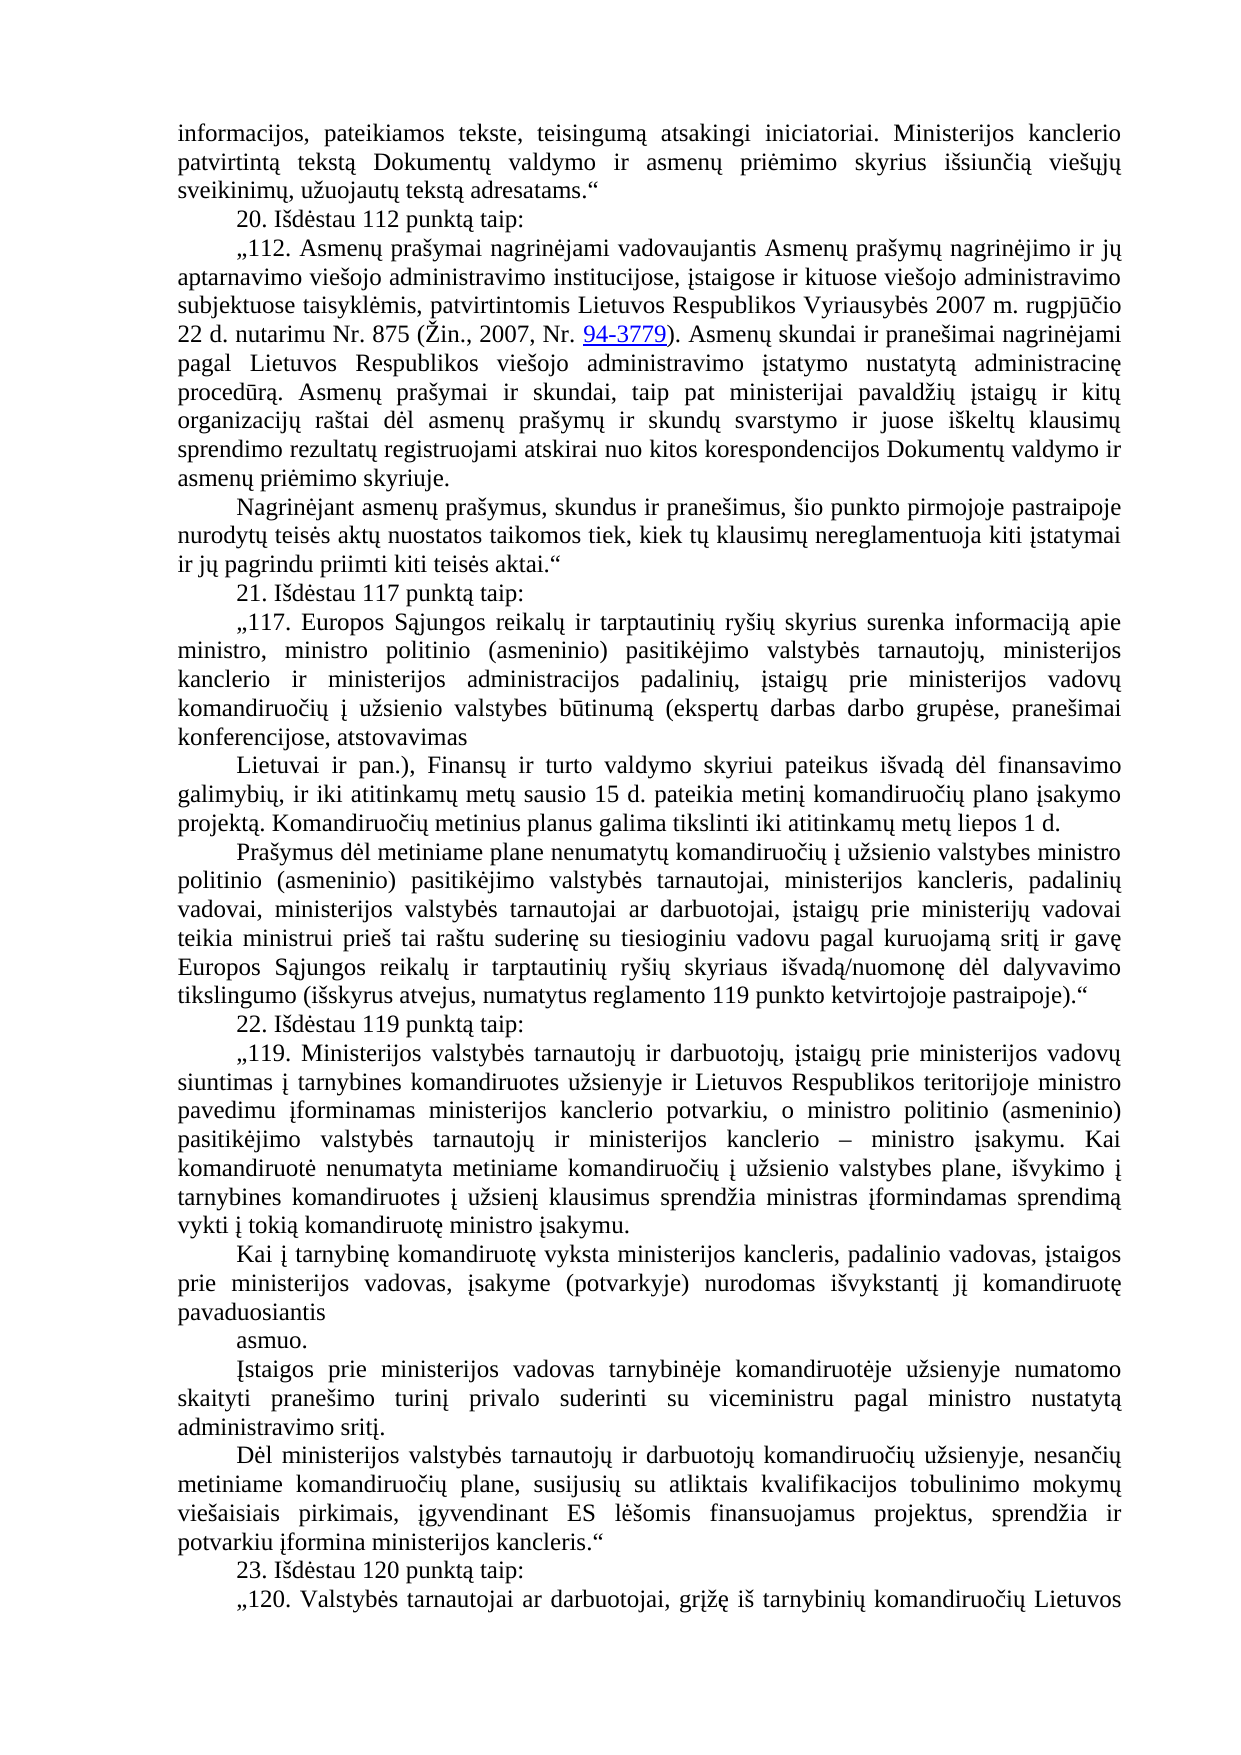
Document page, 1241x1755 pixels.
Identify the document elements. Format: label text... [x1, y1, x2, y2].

text asmuo. [177, 1326, 1122, 1354]
text Nagrinėjant asmenų prašymus, skundus ir pranešimus, šio punkto pirmojoje pastraipoje nurodytų teisės aktų nuostatos taikomos tiek, kiek tų klausimų nereglamentuoja kiti įstatymai ir jų pagrindu priimti kiti teisės aktai.“ [177, 492, 1122, 578]
text Įstaigos prie ministerijos vadovas tarnybinėje komandiruotėje užsienyje numatomo skaityti pranešimo turinį privalo suderinti su viceministru pagal ministro nustatytą administravimo sritį. [177, 1354, 1122, 1441]
text „119. Ministerijos valstybės tarnautojų ir darbuotojų, įstaigų prie ministerijos vadovų siuntimas į tarnybines komandiruotes užsienyje ir Lietuvos Respublikos teritorijoje ministro pavedimu įforminamas ministerijos kanclerio potvarkiu, o ministro politinio (asmeninio) pasitikėjimo valstybės tarnautojų ir ministerijos kanclerio – ministro įsakymu. Kai komandiruotė nenumatyta metiniame komandiruočių į užsienio valstybes plane, išvykimo į tarnybines komandiruotes į užsienį klausimus sprendžia ministras įformindamas sprendimą vykti į tokią komandiruotę ministro įsakymu. [177, 1038, 1122, 1239]
text Prašymus dėl metiniame plane nenumatytų komandiruočių į užsienio valstybes ministro politinio (asmeninio) pasitikėjimo valstybės tarnautojai, ministerijos kancleris, padalinių vadovai, ministerijos valstybės tarnautojai ar darbuotojai, įstaigų prie ministerijų vadovai teikia ministrui prieš tai raštu suderinę su tiesioginiu vadovu pagal kuruojamą sritį ir gavę Europos Sąjungos reikalų ir tarptautinių ryšių skyriaus išvadą/nuomonę dėl dalyvavimo tikslingumo (išskyrus atvejus, numatytus reglamento 119 punkto ketvirtojoje pastraipoje).“ [177, 837, 1122, 1009]
text 21. Išdėstau 117 punktą taip: [177, 578, 1122, 607]
text 23. Išdėstau 120 punktą taip: [177, 1556, 1122, 1584]
text „112. Asmenų prašymai nagrinėjami vadovaujantis Asmenų prašymų nagrinėjimo ir jų aptarnavimo viešojo administravimo institucijose, įstaigose ir kituose viešojo administravimo subjektuose taisyklėmis, patvirtintomis Lietuvos Respublikos Vyriausybės 2007 m. rugpjūčio 22 d. nutarimu Nr. 875 (Žin., 2007, Nr. 94-3779). Asmenų skundai ir pranešimai nagrinėjami pagal Lietuvos Respublikos viešojo administravimo įstatymo nustatytą administracinę procedūrą. Asmenų prašymai ir skundai, taip pat ministerijai pavaldžių įstaigų ir kitų organizacijų raštai dėl asmenų prašymų ir skundų svarstymo ir juose iškeltų klausimų sprendimo rezultatų registruojami atskirai nuo kitos korespondencijos Dokumentų valdymo ir asmenų priėmimo skyriuje. [177, 233, 1122, 492]
text Lietuvai ir pan.), Finansų ir turto valdymo skyriui pateikus išvadą dėl finansavimo galimybių, ir iki atitinkamų metų sausio 15 d. pateikia metinį komandiruočių plano įsakymo projektą. Komandiruočių metinius planus galima tikslinti iki atitinkamų metų liepos 1 d. [177, 751, 1122, 837]
text Kai į tarnybinę komandiruotę vyksta ministerijos kancleris, padalinio vadovas, įstaigos prie ministerijos vadovas, įsakyme (potvarkyje) nurodomas išvykstantį jį komandiruotę pavaduosiantis [177, 1239, 1122, 1326]
text 20. Išdėstau 112 punktą taip: [177, 204, 1122, 233]
text 22. Išdėstau 119 punktą taip: [177, 1009, 1122, 1038]
text informacijos, pateikiamos tekste, teisingumą atsakingi iniciatoriai. Ministerijos kanclerio patvirtintą tekstą Dokumentų valdymo ir asmenų priėmimo skyrius išsiunčią viešųjų sveikinimų, užuojautų tekstą adresatams.“ [177, 118, 1122, 204]
text Dėl ministerijos valstybės tarnautojų ir darbuotojų komandiruočių užsienyje, nesančių metiniame komandiruočių plane, susijusių su atliktais kvalifikacijos tobulinimo mokymų viešaisiais pirkimais, įgyvendinant ES lėšomis finansuojamus projektus, sprendžia ir potvarkiu įformina ministerijos kancleris.“ [177, 1441, 1122, 1556]
text „120. Valstybės tarnautojai ar darbuotojai, grįžę iš tarnybinių komandiruočių Lietuvos [177, 1584, 1122, 1613]
text „117. Europos Sąjungos reikalų ir tarptautinių ryšių skyrius surenka informaciją apie ministro, ministro politinio (asmeninio) pasitikėjimo valstybės tarnautojų, ministerijos kanclerio ir ministerijos administracijos padalinių, įstaigų prie ministerijos vadovų komandiruočių į užsienio valstybes būtinumą (ekspertų darbas darbo grupėse, pranešimai konferencijose, atstovavimas [177, 607, 1122, 751]
